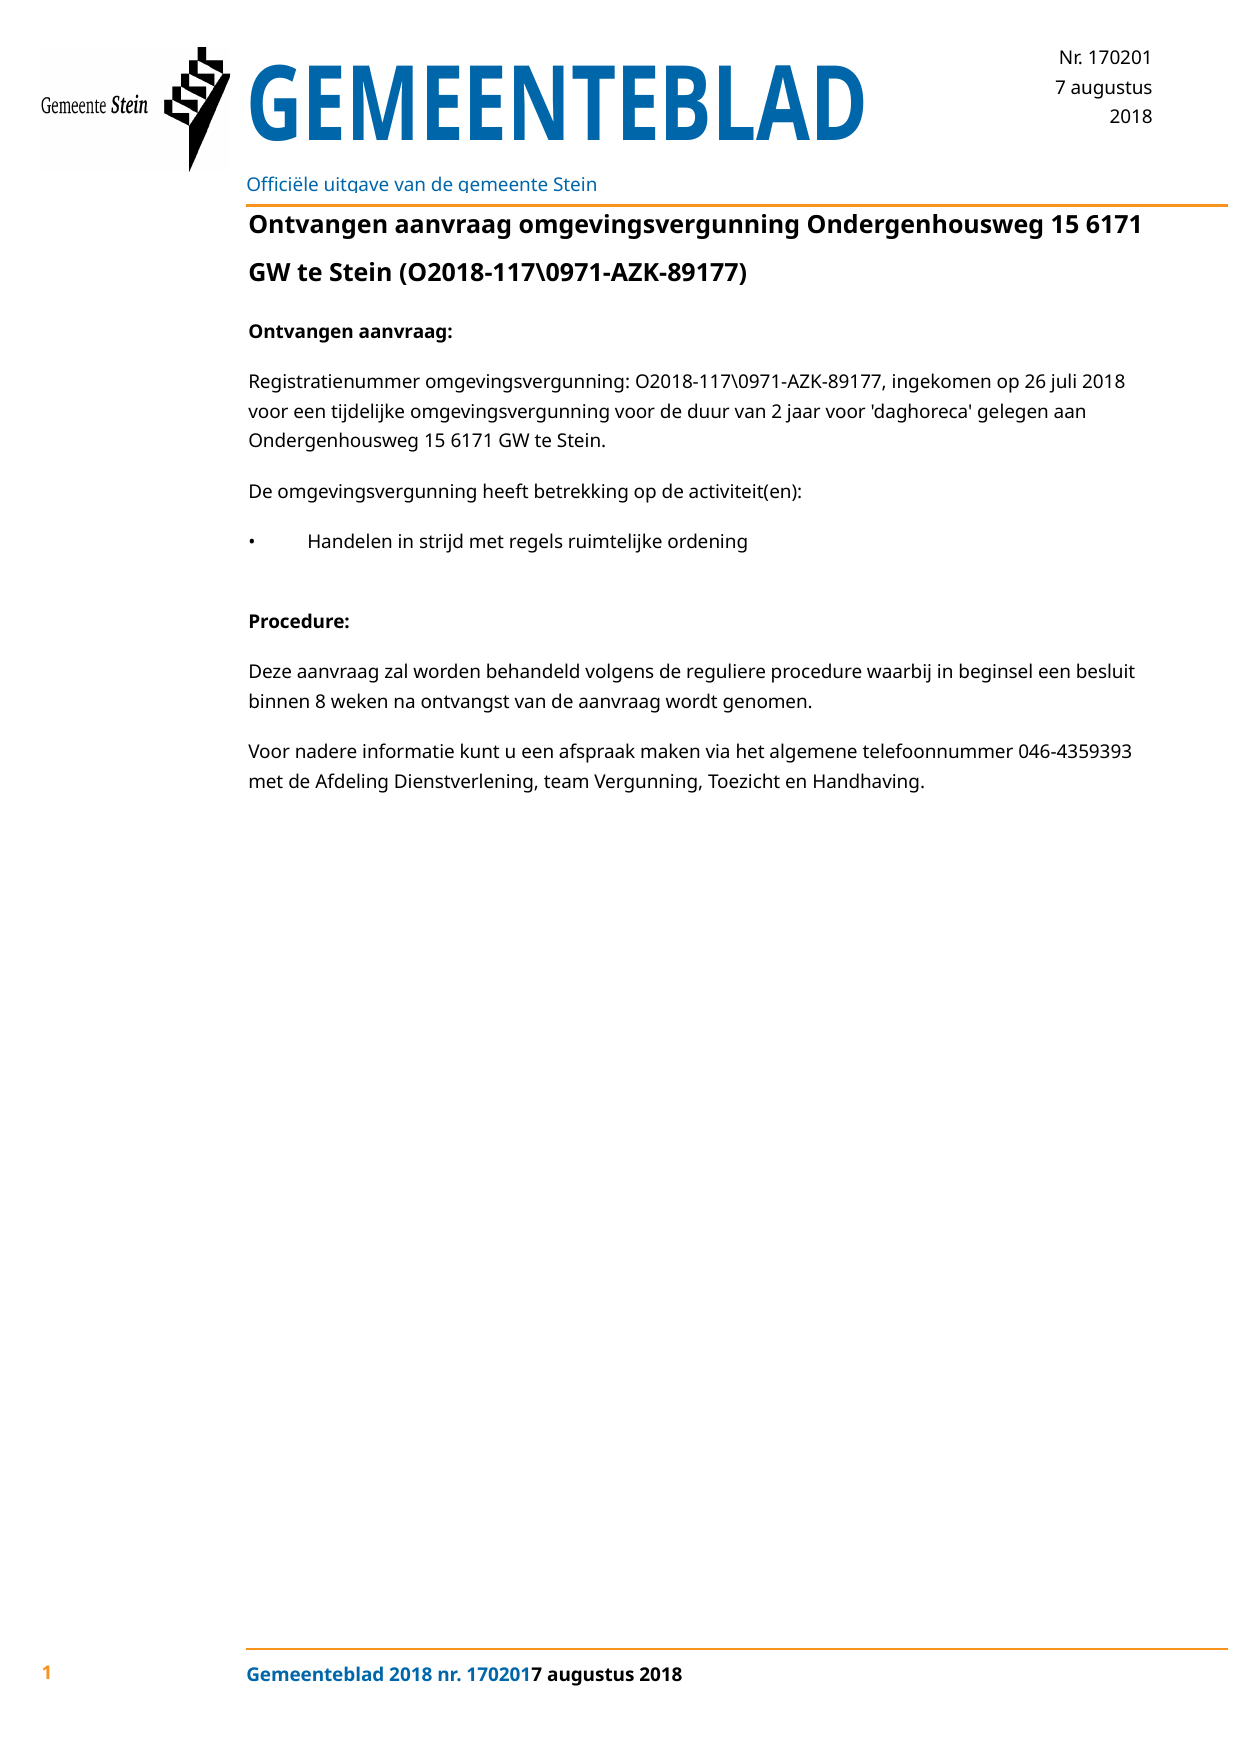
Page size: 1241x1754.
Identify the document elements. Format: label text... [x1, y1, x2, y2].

text Registratienummer omgevingsvergunning: O2018-117\0971-AZK-89177, ingekomen op 26 juli 2018 voor een tijdelijke omgevingsvergunning voor de duur van 2 jaar voor 'daghoreca' gelegen aan Ondergenhousweg 15 6171 GW te Stein. [248, 368, 1152, 453]
picture [41, 47, 231, 172]
text Ontvangen aanvraag: [248, 318, 1152, 344]
text Voor nadere informatie kunt u een afspraak maken via het algemene telefoonnummer 046-4359393 met de Afdeling Dienstverlening, team Vergunning, Toezicht en Handhaving. [248, 739, 1152, 794]
text Deze aanvraag zal worden behandeld volgens de reguliere procedure waarbij in beginsel een besluit binnen 8 weken na ontvangst van de aanvraag wordt genomen. [248, 659, 1152, 714]
list Handelen in strijd met regels ruimtelijke ordening [248, 528, 1152, 554]
text Procedure: [248, 608, 1152, 634]
text Ontvangen aanvraag omgevingsvergunning Ondergenhousweg 15 6171 GW te Stein (O2018-117\0971-AZK-89177) [248, 207, 1152, 288]
text De omgevingsvergunning heeft betrekking op de activiteit(en): [248, 478, 1152, 504]
